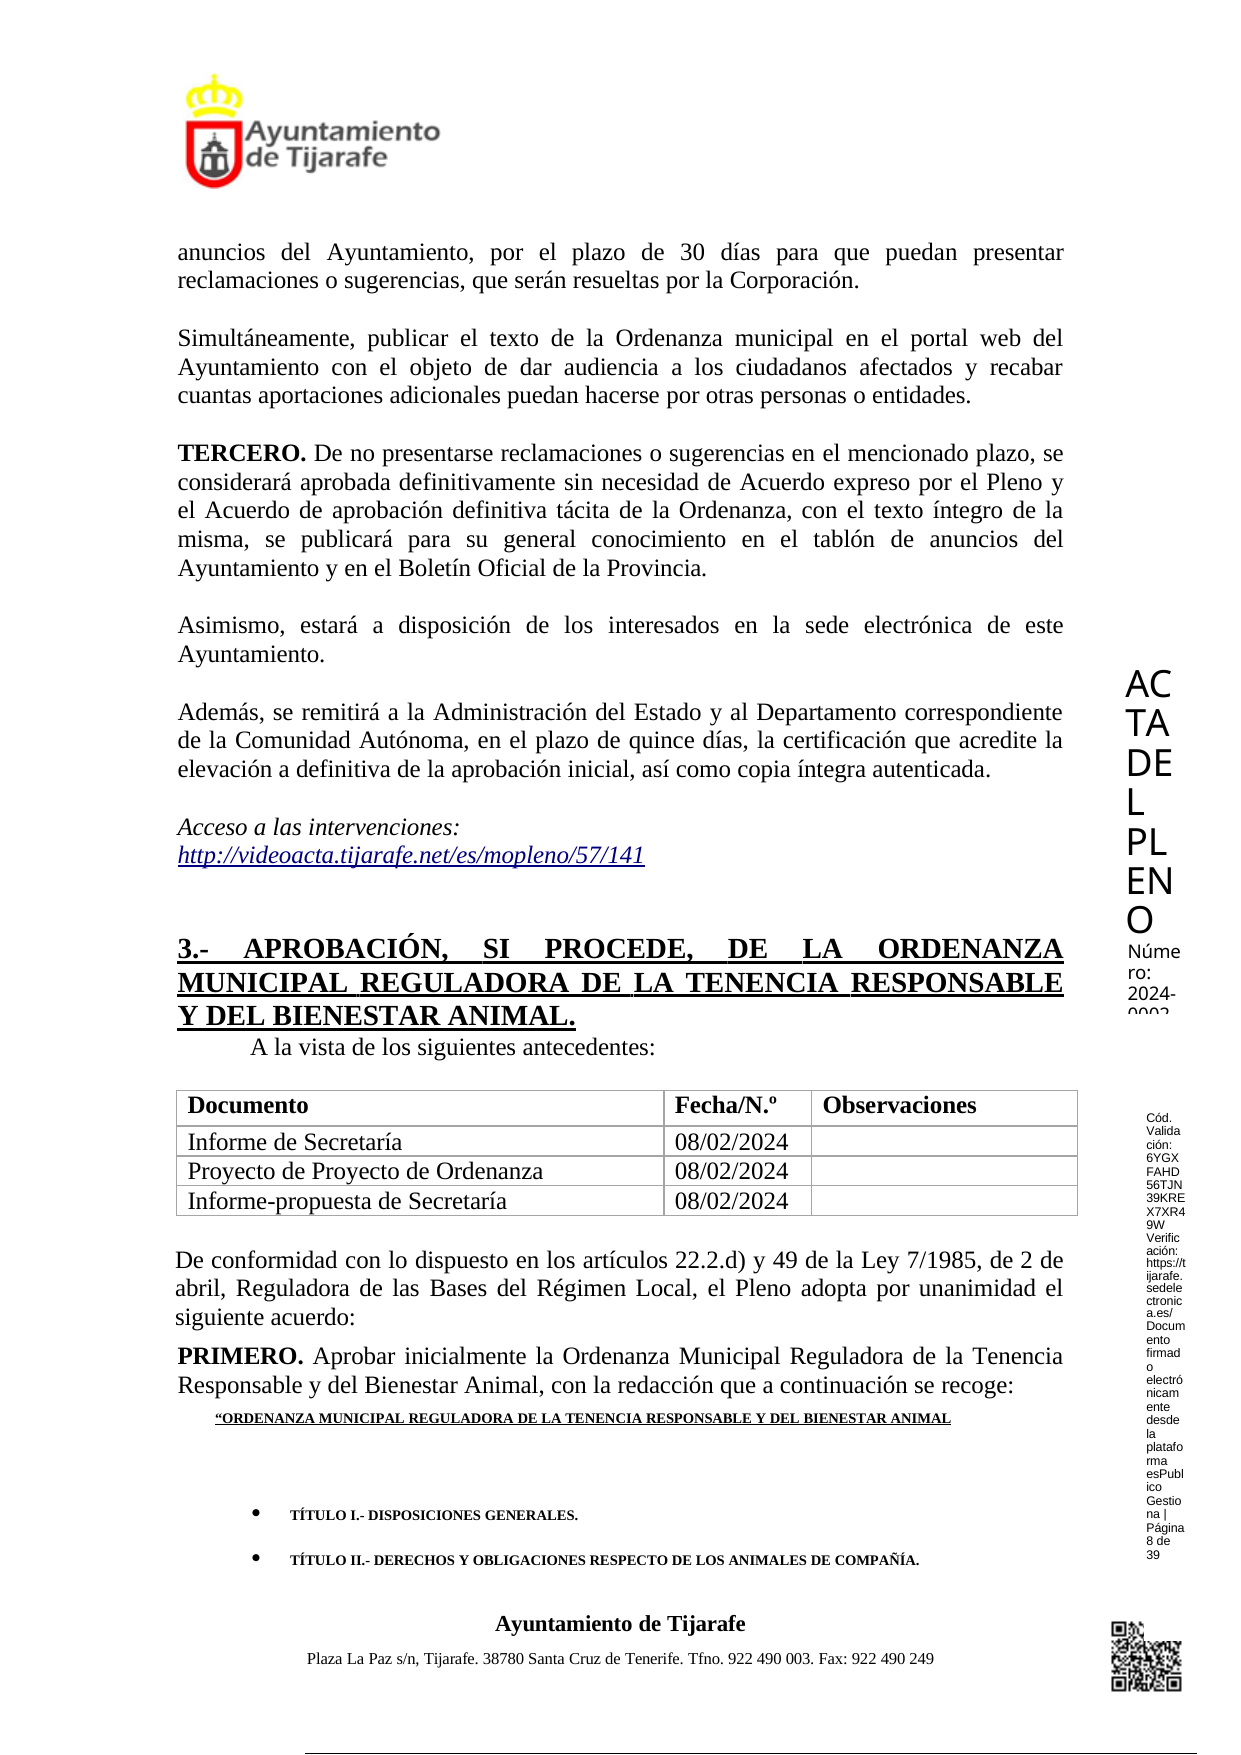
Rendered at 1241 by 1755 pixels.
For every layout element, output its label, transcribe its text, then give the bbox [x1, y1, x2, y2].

text TERCERO. De no presentarse reclamaciones o sugerencias en el mencionado plazo, se considerará aprobada definitivamente sin necesidad de Acuerdo expreso por el Pleno y el Acuerdo de aprobación definitiva tácita de la Ordenanza, con el texto íntegro de la misma, se publicará para su general conocimiento en el tablón de anuncios del Ayuntamiento y en el Boletín Oficial de la Provincia. [177, 438, 1064, 582]
table_cell [812, 1186, 1077, 1214]
text Acceso a las intervenciones: http://videoacta.tijarafe.net/es/mopleno/57/141 [177, 812, 659, 869]
table_cell [812, 1127, 1077, 1155]
subtitle De conformidad con lo dispuesto en los artículos 22.2.d) y 49 de la Ley 7/1985, de 2 de abril, Reguladora de las Bases del Régimen Local, el Pleno adopta por unanimidad el siguiente acuerdo: [175, 1245, 1064, 1331]
text Además, se remitirá a la Administración del Estado y al Departamento correspondiente de la Comunidad Autónoma, en el plazo de quince días, la certificación que acredite la elevación a definitiva de la aprobación inicial, así como copia íntegra autenticada. [177, 697, 1063, 783]
subtitle “ORDENANZA MUNICIPAL REGULADORA DE LA TENENCIA RESPONSABLE Y DEL BIENESTAR ANIMAL [215, 1409, 1144, 1426]
text 3.- APROBACIÓN, SI PROCEDE, DE LA ORDENANZA [177, 931, 1064, 961]
table_cell Informe de Secretaría [177, 1127, 663, 1155]
table_cell 08/02/2024 [665, 1157, 811, 1185]
text MUNICIPAL REGULADORA DE LA TENENCIA RESPONSABLE [177, 964, 1064, 994]
text Documento firmado electrónicamente desde la plataforma esPublico Gestiona | Página 8 de 39 [1146, 1320, 1186, 1562]
table_cell Proyecto de Proyecto de Ordenanza [177, 1157, 663, 1185]
table_cell 08/02/2024 [665, 1186, 811, 1214]
table_cell Informe-propuesta de Secretaría [177, 1186, 663, 1214]
text PRIMERO. Aprobar inicialmente la Ordenanza Municipal Reguladora de la Tenencia Responsable y del Bienestar Animal, con la redacción que a continuación se recoge: [177, 1341, 1063, 1399]
text Cód. Validación: 6YGXFAHD56TJN39KREX7XR49W [1146, 1111, 1186, 1232]
text anuncios del Ayuntamiento, por el plazo de 30 días para que puedan presentar reclamaciones o sugerencias, que serán resueltas por la Corporación. [177, 237, 1064, 294]
text Asimismo, estará a disposición de los interesados en la sede electrónica de este Ayuntamiento. [177, 610, 1064, 668]
table_header Observaciones [812, 1091, 1077, 1125]
list TÍTULO II.- DERECHOS Y OBLIGACIONES RESPECTO DE LOS ANIMALES DE COMPAÑÍA. [252, 1550, 1144, 1569]
text Y DEL BIENESTAR ANIMAL. [177, 997, 1064, 1032]
table_cell [812, 1157, 1077, 1185]
text A la vista de los siguientes antecedentes: [250, 1032, 1195, 1061]
table_header Fecha/N.º [665, 1091, 811, 1125]
text ACTA DEL PLENO [1125, 666, 1185, 942]
list TÍTULO I.- DISPOSICIONES GENERALES. [252, 1506, 1144, 1524]
table_header Documento [177, 1091, 663, 1125]
table_cell 08/02/2024 [665, 1127, 811, 1155]
text Verificación: https://tijarafe.sedelectronica.es/ [1146, 1232, 1186, 1320]
subtitle [1144, 1111, 1186, 1641]
text Número: 2024-0002 Fecha: 13/06/2024 [1127, 942, 1185, 1014]
text Simultáneamente, publicar el texto de la Ordenanza municipal en el portal web del Ayuntamiento con el objeto de dar audiencia a los ciudadanos afectados y recabar cuantas aportaciones adicionales puedan hacerse por otras personas o entidades. [177, 323, 1063, 409]
